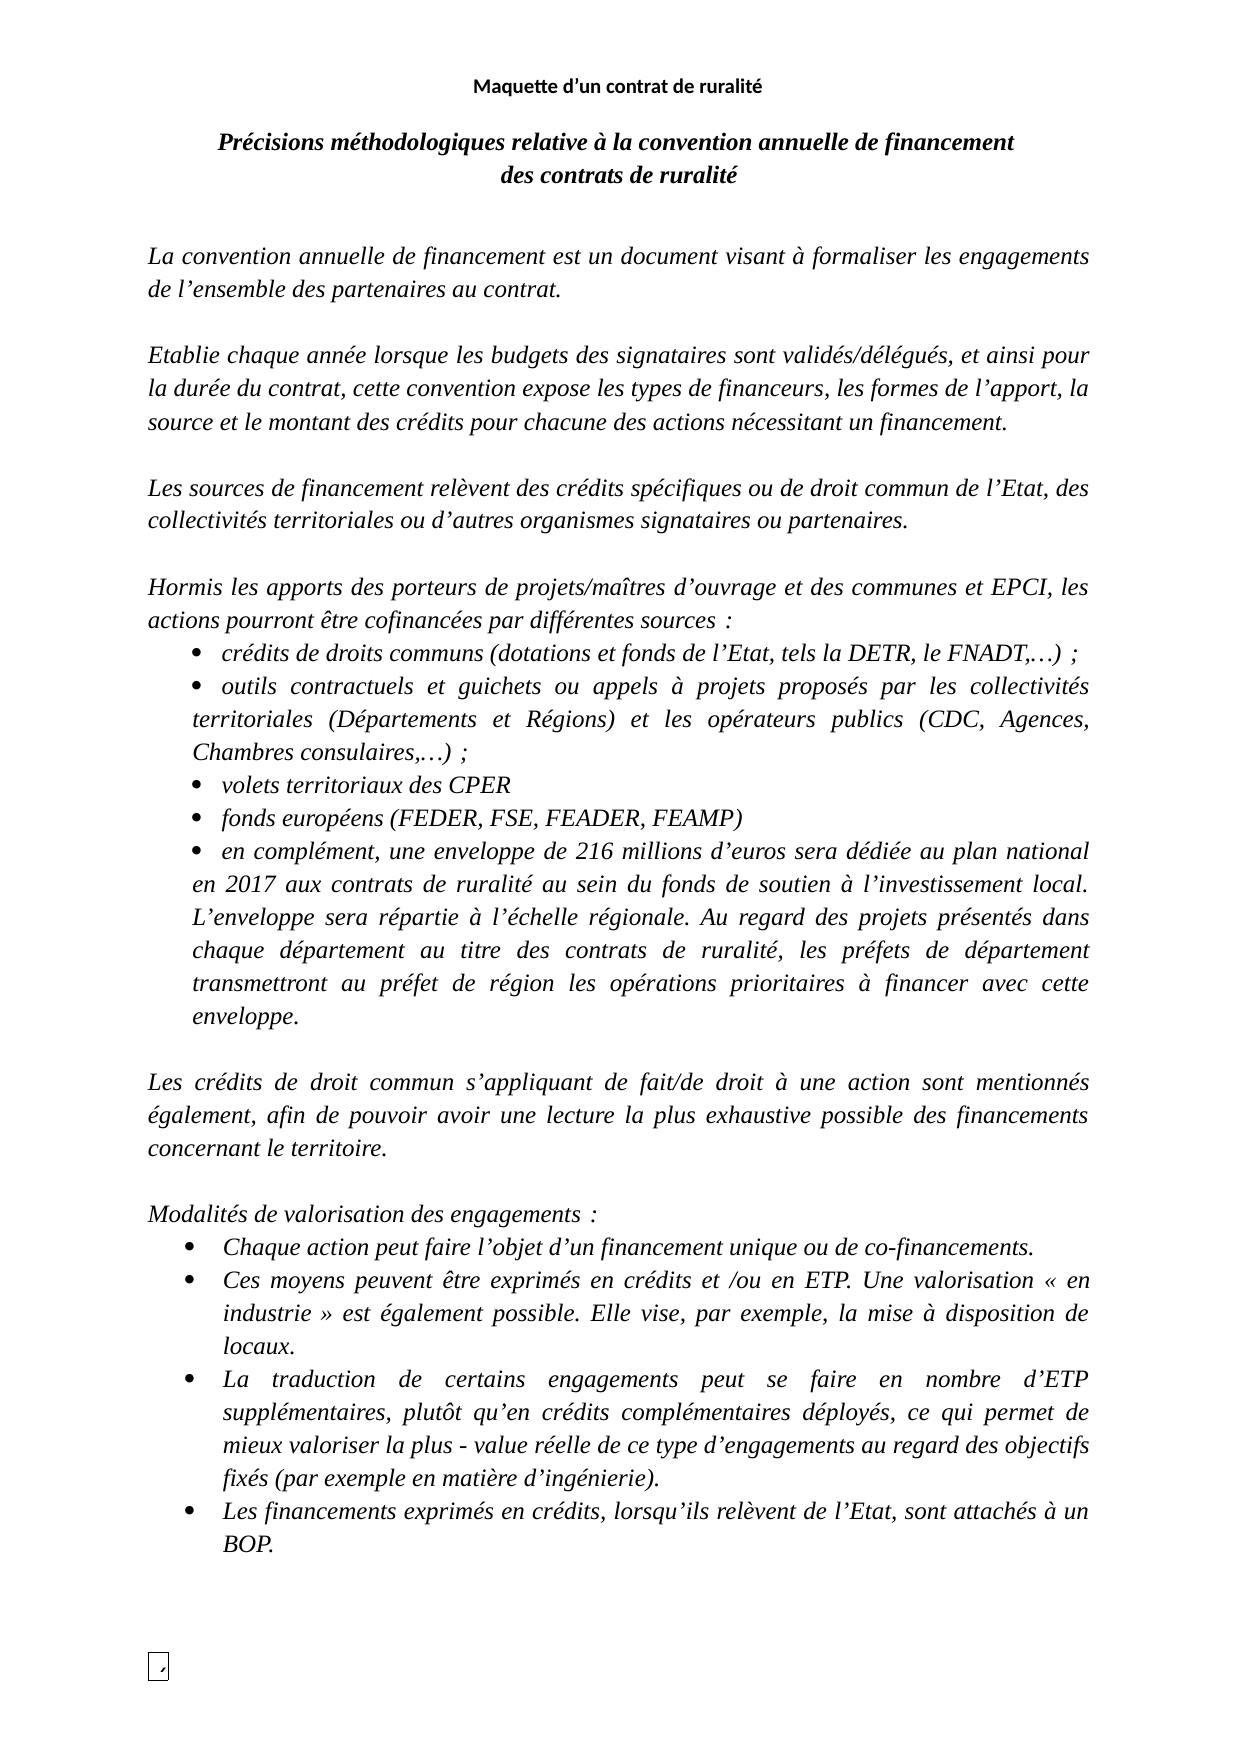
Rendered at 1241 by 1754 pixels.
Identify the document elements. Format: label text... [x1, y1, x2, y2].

list fonds européens (FEDER, FSE, FEADER, FEAMP) [192, 803, 1093, 832]
text Les sources de financement relèvent des crédits spécifiques ou de droit commun de l’Etat, des collectivités territoriales ou d’autres organismes signataires ou partenaires. [148, 473, 1093, 534]
text Modalités de valorisation des engagements : [148, 1199, 1093, 1228]
list en complément, une enveloppe de 216 millions d’euros sera dédiée au plan national en 2017 aux contrats de ruralité au sein du fonds de soutien à l’investissement local. L’enveloppe sera répartie à l’échelle régionale. Au regard des projets présentés dans chaque département au titre des contrats de ruralité, les préfets de département transmettront au préfet de région les opérations prioritaires à financer avec cette enveloppe. [192, 836, 1093, 1030]
text Hormis les apports des porteurs de projets/maîtres d’ouvrage et des communes et EPCI, les actions pourront être cofinancées par différentes sources : [148, 572, 1093, 633]
list volets territoriaux des CPER [192, 770, 1093, 798]
text Etablie chaque année lorsque les budgets des signataires sont validés/délégués, et ainsi pour la durée du contrat, cette convention expose les types de financeurs, les formes de l’apport, la source et le montant des crédits pour chacune des actions nécessitant un financement. [148, 341, 1093, 435]
list Les financements exprimés en crédits, lorsqu’ils relèvent de l’Etat, sont attachés à un BOP. [185, 1496, 1093, 1558]
text Précisions méthodologiques relative à la convention annuelle de financement [148, 127, 1093, 156]
text La convention annuelle de financement est un document visant à formaliser les engagements de l’ensemble des partenaires au contrat. [148, 241, 1093, 303]
list Ces moyens peuvent être exprimés en crédits et /ou en ETP. Une valorisation « en industrie » est également possible. Elle vise, par exemple, la mise à disposition de locaux. [185, 1265, 1093, 1360]
list crédits de droits communs (dotations et fonds de l’Etat, tels la DETR, le FNADT,…) ; [192, 638, 1093, 666]
text Les crédits de droit commun s’appliquant de fait/de droit à une action sont mentionnés également, afin de pouvoir avoir une lecture la plus exhaustive possible des financements concernant le territoire. [148, 1067, 1093, 1162]
list Chaque action peut faire l’objet d’un financement unique ou de co-financements. [185, 1232, 1093, 1261]
text des contrats de ruralité [148, 160, 1093, 189]
list La traduction de certains engagements peut se faire en nombre d’ETP supplémentaires, plutôt qu’en crédits complémentaires déployés, ce qui permet de mieux valoriser la plus - value réelle de ce type d’engagements au regard des objectifs fixés (par exemple en matière d’ingénierie). [185, 1364, 1093, 1492]
list outils contractuels et guichets ou appels à projets proposés par les collectivités territoriales (Départements et Régions) et les opérateurs publics (CDC, Agences, Chambres consulaires,…) ; [192, 671, 1093, 766]
